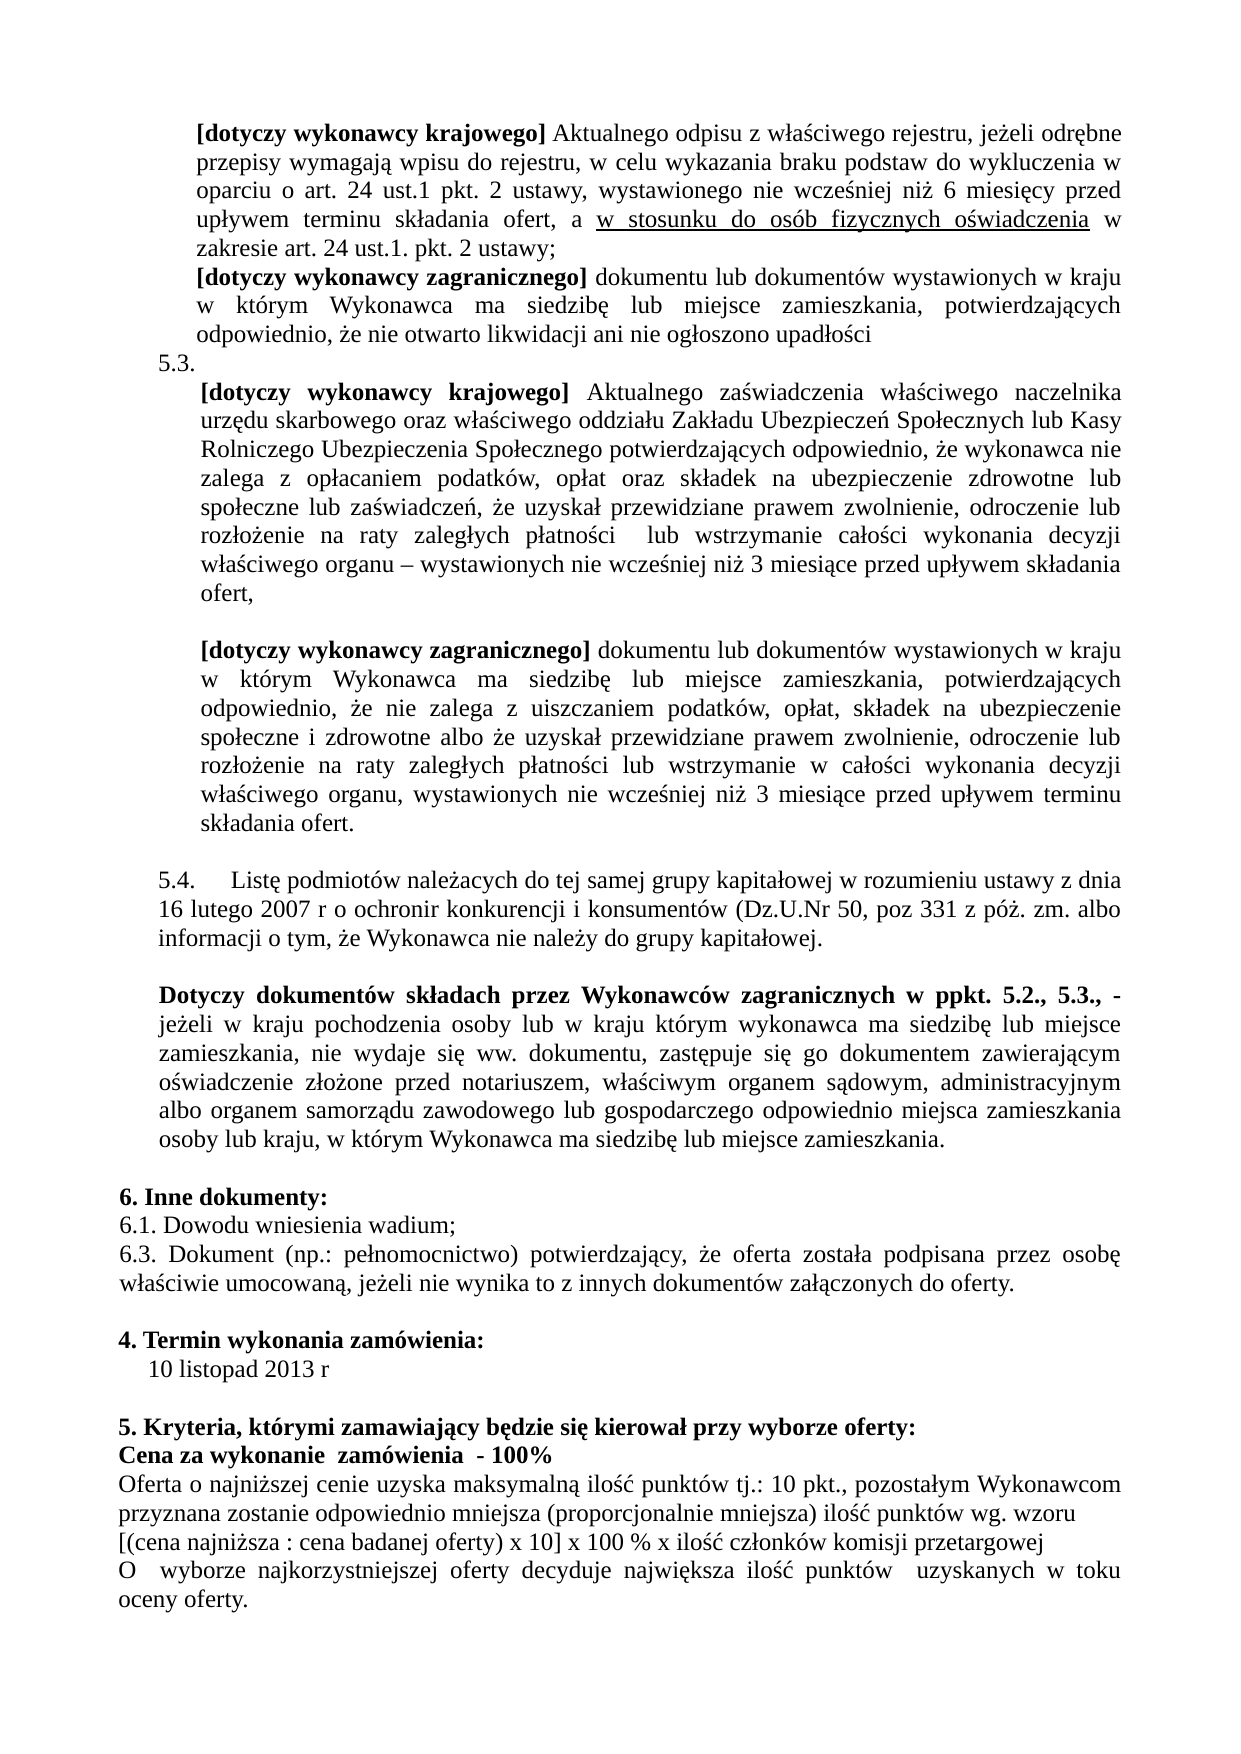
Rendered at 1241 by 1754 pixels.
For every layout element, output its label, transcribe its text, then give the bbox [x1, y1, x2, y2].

text [dotyczy wykonawcy zagranicznego] dokumentu lub dokumentów wystawionych w kraju w którym Wykonawca ma siedzibę lub miejsce zamieszkania, potwierdzających odpowiednio, że nie zalega z uiszczaniem podatków, opłat, składek na ubezpieczenie społeczne i zdrowotne albo że uzyskał przewidziane prawem zwolnienie, odroczenie lub rozłożenie na raty zaległych płatności lub wstrzymanie w całości wykonania decyzji właściwego organu, wystawionych nie wcześniej niż 3 miesiące przed upływem terminu składania ofert. [200, 636, 1122, 837]
text 10 listopad 2013 r [148, 1354, 1122, 1383]
list Listę podmiotów należacych do tej samej grupy kapitałowej w rozumieniu ustawy z dnia 16 lutego 2007 r o ochronir konkurencji i konsumentów (Dz.U.Nr 50, poz 331 z póż. zm. albo informacji o tym, że Wykonawca nie należy do grupy kapitałowej. [158, 866, 1122, 952]
text [dotyczy wykonawcy krajowego] Aktualnego zaświadczenia właściwego naczelnika urzędu skarbowego oraz właściwego oddziału Zakładu Ubezpieczeń Społecznych lub Kasy Rolniczego Ubezpieczenia Społecznego potwierdzających odpowiednio, że wykonawca nie zalega z opłacaniem podatków, opłat oraz składek na ubezpieczenie zdrowotne lub społeczne lub zaświadczeń, że uzyskał przewidziane prawem zwolnienie, odroczenie lub rozłożenie na raty zaległych płatności lub wstrzymanie całości wykonania decyzji właściwego organu – wystawionych nie wcześniej niż 3 miesiące przed upływem składania ofert, [200, 377, 1122, 607]
text 6. Inne dokumenty: [119, 1182, 1122, 1211]
text 4. Termin wykonania zamówienia: [118, 1326, 1122, 1354]
text [dotyczy wykonawcy krajowego] Aktualnego odpisu z właściwego rejestru, jeżeli odrębne przepisy wymagają wpisu do rejestru, w celu wykazania braku podstaw do wykluczenia w oparciu o art. 24 ust.1 pkt. 2 ustawy, wystawionego nie wcześniej niż 6 miesięcy przed upływem terminu składania ofert, a w stosunku do osób fizycznych oświadczenia w zakresie art. 24 ust.1. pkt. 2 ustawy; [196, 118, 1122, 262]
text Dotyczy dokumentów składach przez Wykonawców zagranicznych w ppkt. 5.2., 5.3., - jeżeli w kraju pochodzenia osoby lub w kraju którym wykonawca ma siedzibę lub miejsce zamieszkania, nie wydaje się ww. dokumentu, zastępuje się go dokumentem zawierającym oświadczenie złożone przed notariuszem, właściwym organem sądowym, administracyjnym albo organem samorządu zawodowego lub gospodarczego odpowiednio miejsca zamieszkania osoby lub kraju, w którym Wykonawca ma siedzibę lub miejsce zamieszkania. [159, 981, 1122, 1153]
text Cena za wykonanie zamówienia - 100% [118, 1441, 1122, 1469]
text O wyborze najkorzystniejszej oferty decyduje największa ilość punktów uzyskanych w toku oceny oferty. [118, 1556, 1122, 1613]
text 6.1. Dowodu wniesienia wadium; [119, 1211, 1122, 1239]
text 6.3. Dokument (np.: pełnomocnictwo) potwierdzający, że oferta została podpisana przez osobę właściwie umocowaną, jeżeli nie wynika to z innych dokumentów załączonych do oferty. [119, 1239, 1122, 1297]
text [dotyczy wykonawcy zagranicznego] dokumentu lub dokumentów wystawionych w kraju w którym Wykonawca ma siedzibę lub miejsce zamieszkania, potwierdzających odpowiednio, że nie otwarto likwidacji ani nie ogłoszono upadłości [196, 262, 1122, 348]
text 5.3. [158, 348, 1122, 377]
text 5. Kryteria, którymi zamawiający będzie się kierował przy wyborze oferty: [118, 1412, 1122, 1441]
text [(cena najniższa : cena badanej oferty) x 10] x 100 % x ilość członków komisji przetargowej [118, 1527, 1122, 1556]
text Oferta o najniższej cenie uzyska maksymalną ilość punktów tj.: 10 pkt., pozostałym Wykonawcom przyznana zostanie odpowiednio mniejsza (proporcjonalnie mniejsza) ilość punktów wg. wzoru [118, 1469, 1122, 1527]
